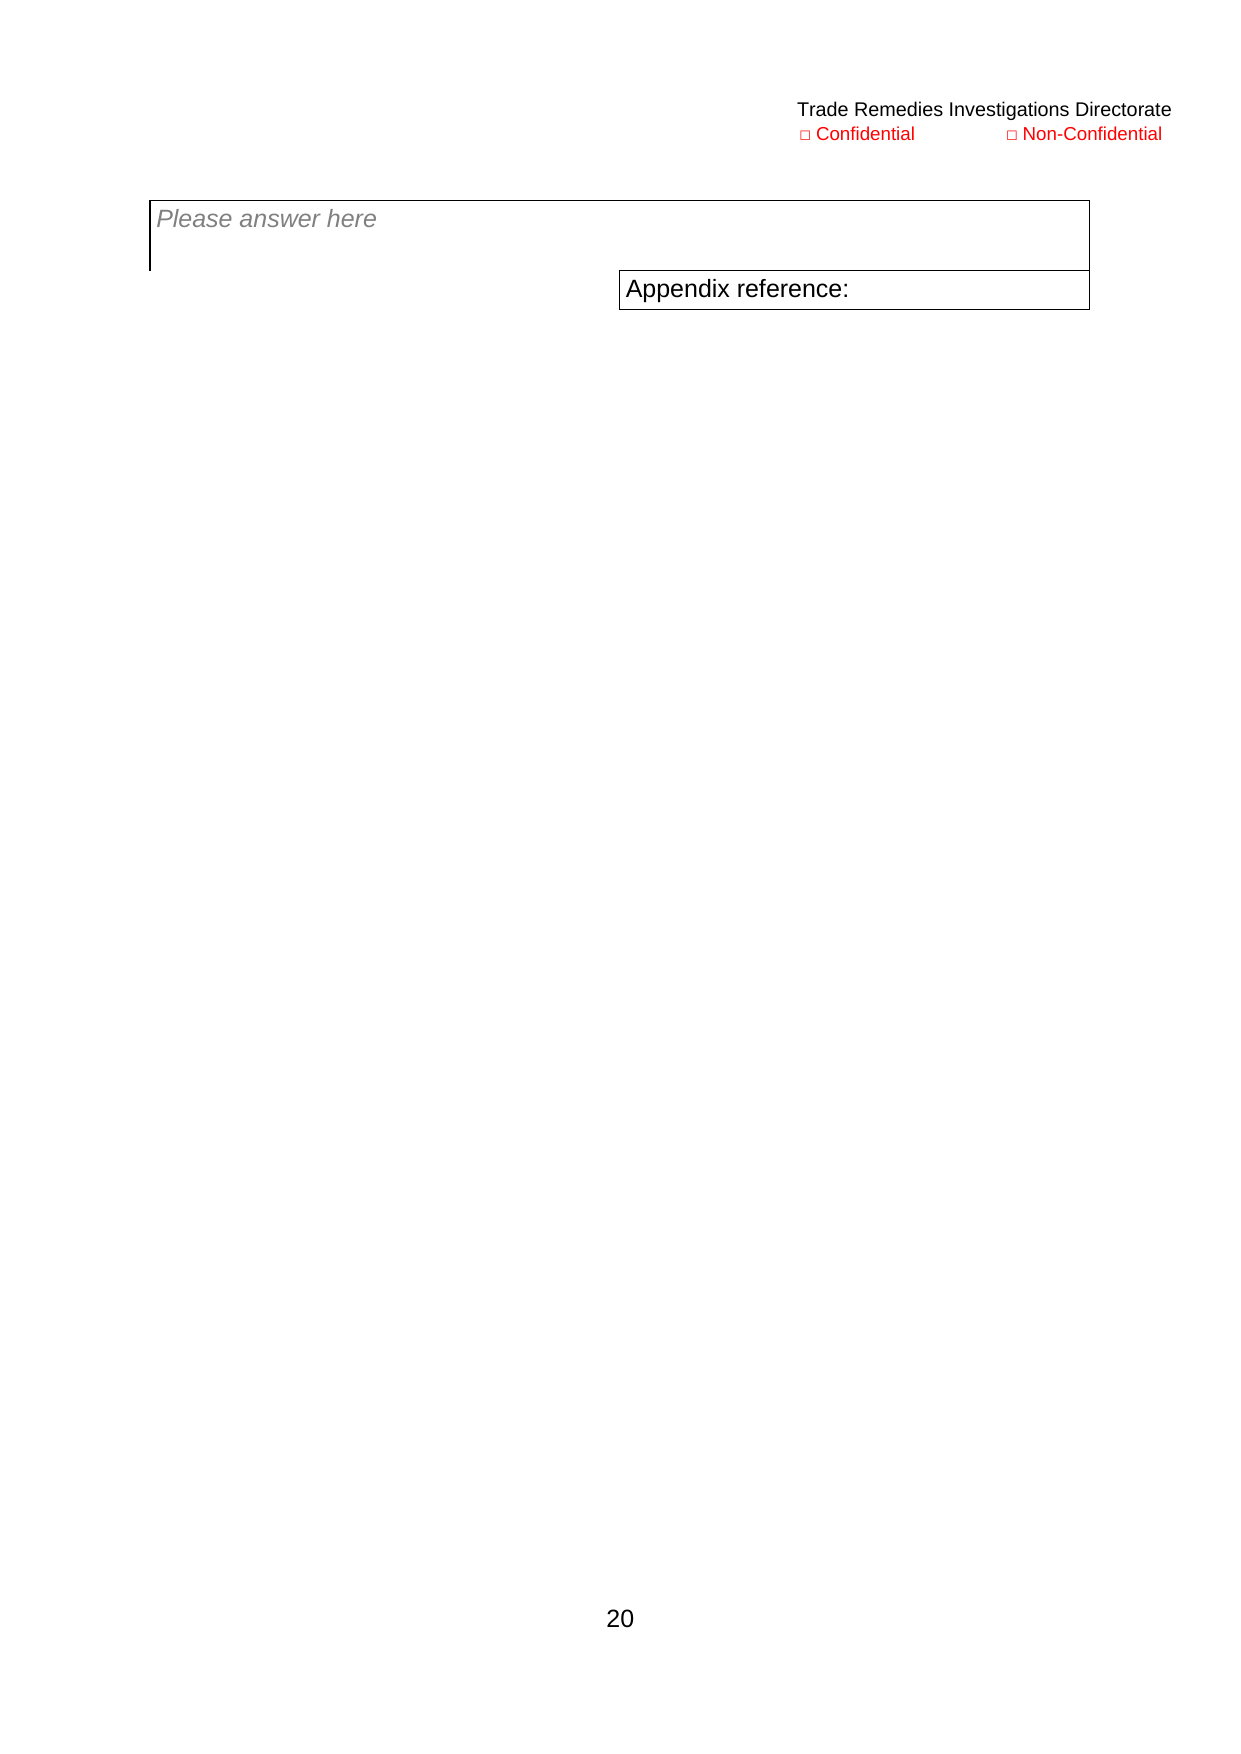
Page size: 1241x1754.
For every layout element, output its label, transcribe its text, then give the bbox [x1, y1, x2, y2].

table_cell Appendix reference: [620, 271, 1089, 309]
table_cell [150, 271, 619, 309]
table_header Please answer here [151, 201, 1089, 270]
